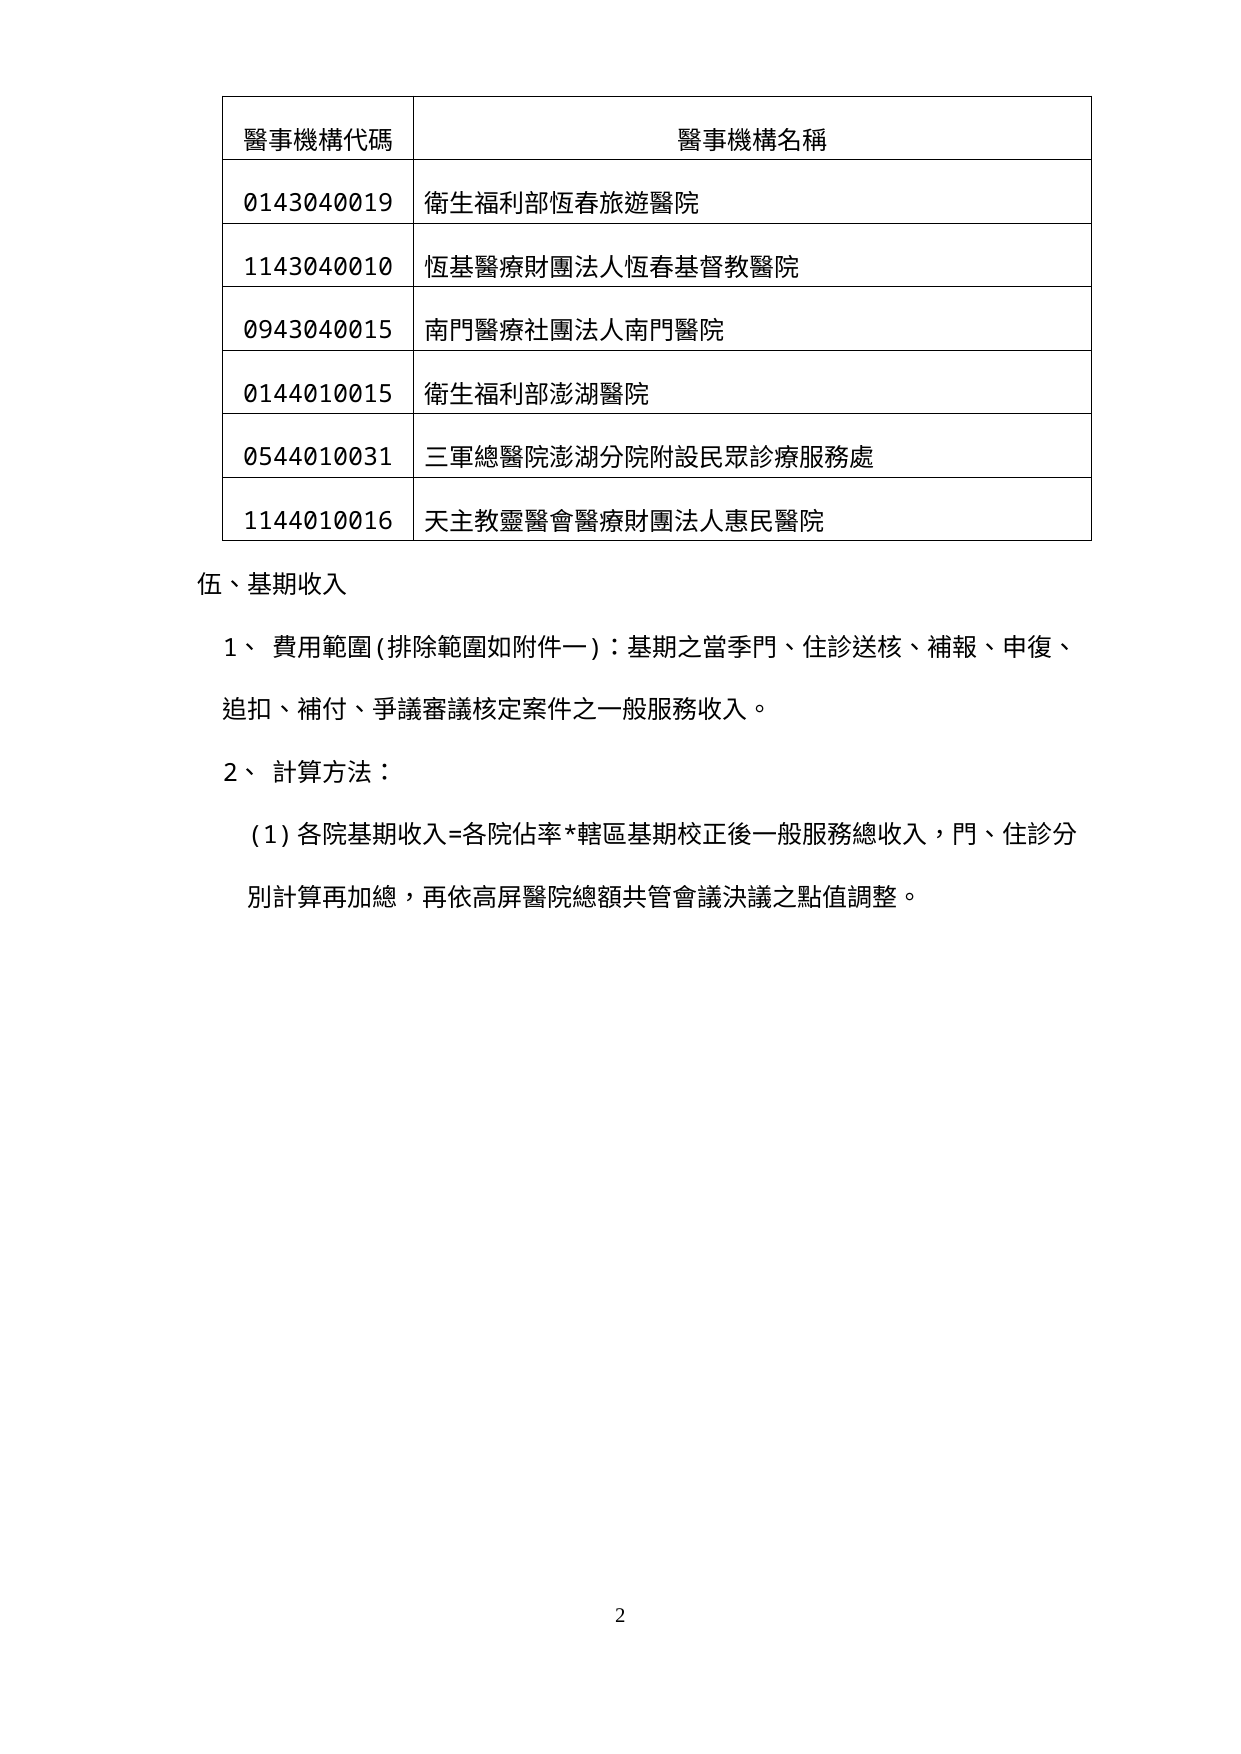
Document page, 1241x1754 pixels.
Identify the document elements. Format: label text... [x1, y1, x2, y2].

list 費用範圍(排除範圍如附件一)：基期之當季門、住診送核、補報、申復、追扣、補付、爭議審議核定案件之一般服務收入。 [223, 604, 1092, 729]
table_cell 衛生福利部澎湖醫院 [414, 351, 1091, 413]
table_cell 0943040015 [223, 287, 413, 350]
table_header 醫事機構名稱 [414, 97, 1091, 159]
list 各院基期收入=各院佔率*轄區基期校正後一般服務總收入，門、住診分別計算再加總，再依高屏醫院總額共管會議決議之點值調整。 [248, 791, 1092, 916]
list 基期收入 [198, 541, 1092, 604]
table_cell 0544010031 [223, 414, 413, 477]
table_cell 1144010016 [223, 478, 413, 540]
table_cell 0143040019 [223, 160, 413, 223]
table_cell 南門醫療社團法人南門醫院 [414, 287, 1091, 350]
table_cell 0144010015 [223, 351, 413, 413]
table_cell 天主教靈醫會醫療財團法人惠民醫院 [414, 478, 1091, 540]
table_cell 三軍總醫院澎湖分院附設民眾診療服務處 [414, 414, 1091, 477]
table_cell 恆基醫療財團法人恆春基督教醫院 [414, 224, 1091, 286]
table_cell 1143040010 [223, 224, 413, 286]
table_header 醫事機構代碼 [223, 97, 413, 159]
list 計算方法： [223, 729, 1092, 791]
table_cell 衛生福利部恆春旅遊醫院 [414, 160, 1091, 223]
